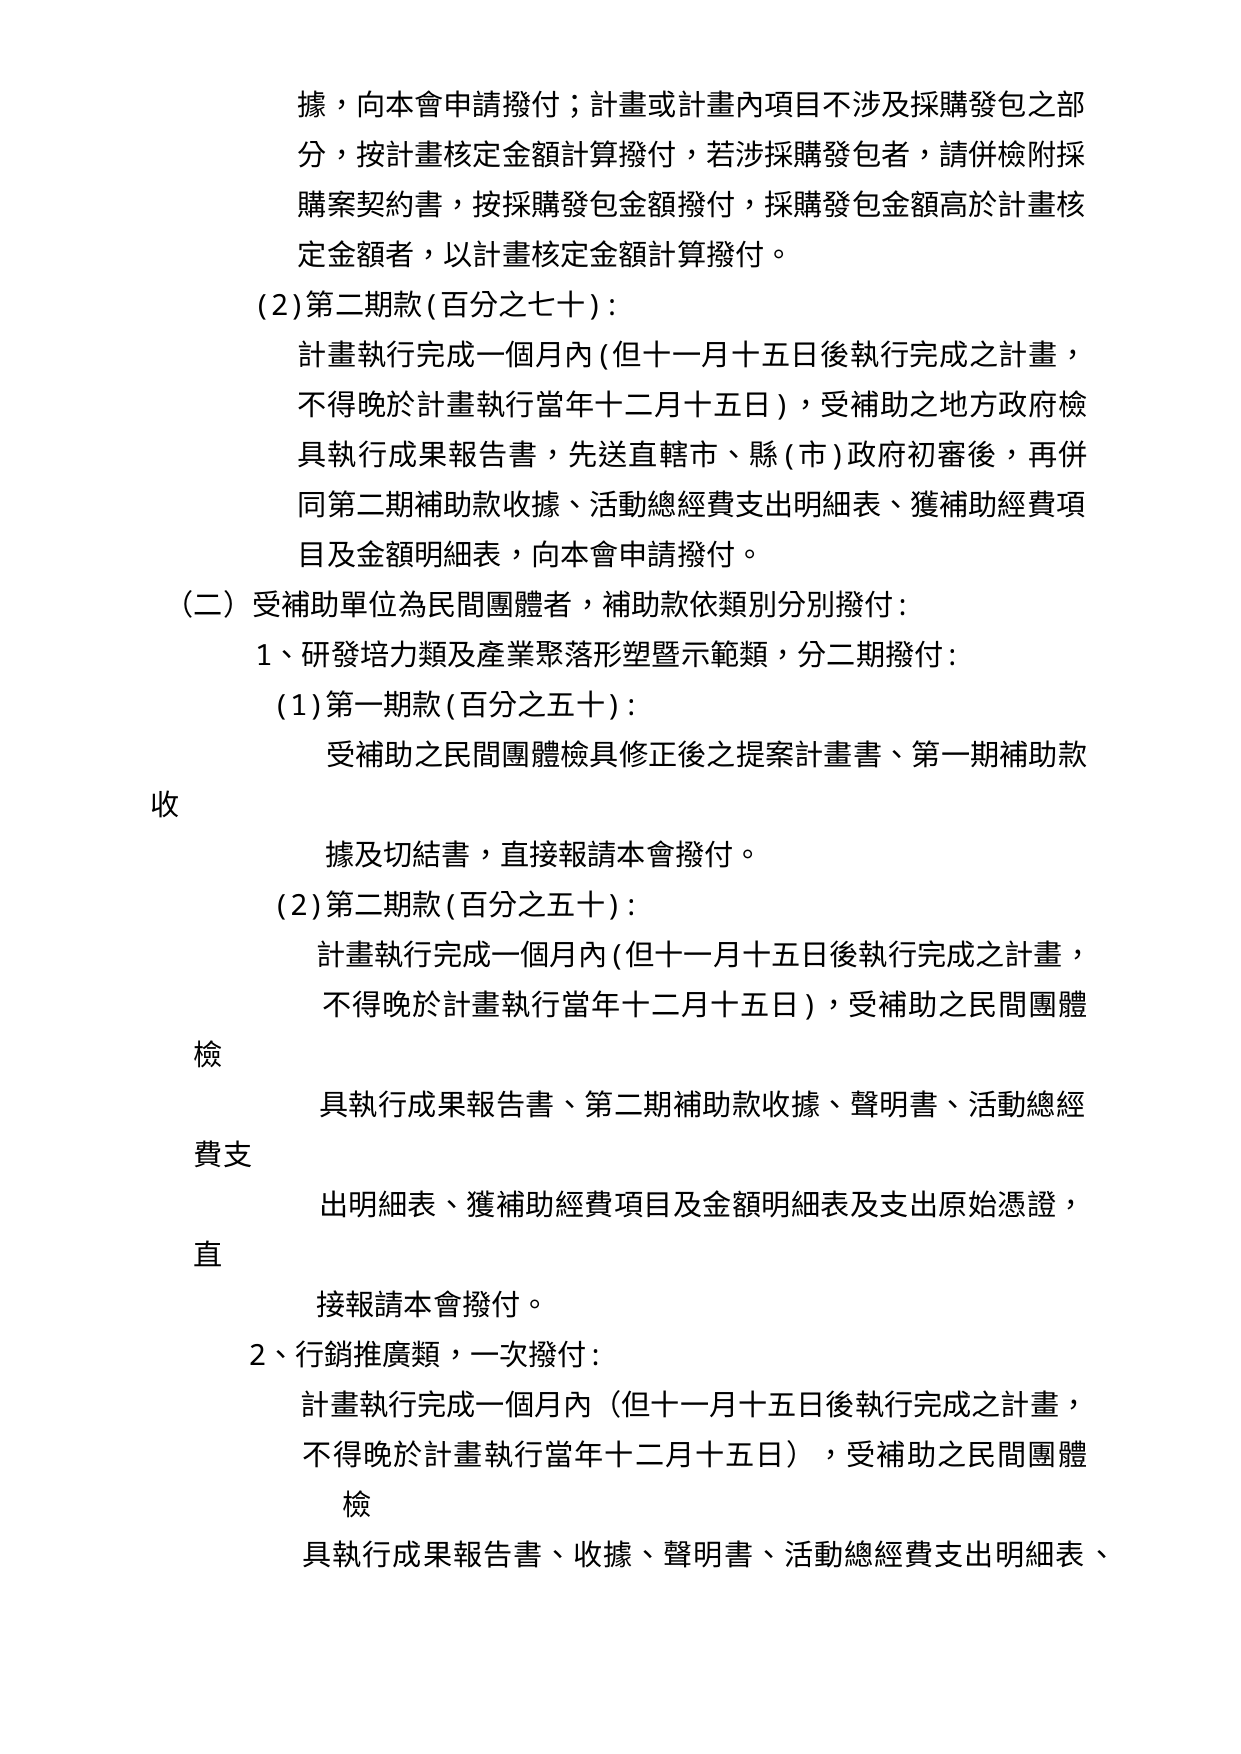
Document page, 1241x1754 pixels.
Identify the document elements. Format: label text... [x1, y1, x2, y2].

text (2)第二期款(百分之五十): [150, 875, 1087, 925]
text 計畫執行完成一個月內(但十一月十五日後執行完成之計畫， [194, 925, 1087, 975]
text (2)第二期款(百分之七十): [219, 275, 1087, 325]
text 不得晚於計畫執行當年十二月十五日)，受補助之民間團體檢 [194, 975, 1087, 1075]
text 出明細表、獲補助經費項目及金額明細表及支出原始憑證，直 [194, 1175, 1087, 1275]
text 接報請本會撥付。 [194, 1275, 1087, 1325]
text （二）受補助單位為民間團體者，補助款依類別分別撥付: [150, 575, 1087, 625]
text (1)第一期款(百分之五十): [150, 675, 1087, 725]
text 計畫執行完成一個月內（但十一月十五日後執行完成之計畫， [283, 1375, 1087, 1425]
text 具執行成果報告書、收據、聲明書、活動總經費支出明細表、獲 [283, 1525, 1087, 1575]
text 受補助之民間團體檢具修正後之提案計畫書、第一期補助款收 [150, 725, 1087, 825]
text 具執行成果報告書、第二期補助款收據、聲明書、活動總經費支 [194, 1075, 1087, 1175]
text 2、行銷推廣類，一次撥付: [231, 1325, 1087, 1375]
text 1、研發培力類及產業聚落形塑暨示範類，分二期撥付: [150, 625, 1087, 675]
text 不得晚於計畫執行當年十二月十五日），受補助之民間團體檢 [283, 1425, 1087, 1525]
text 計畫執行完成一個月內(但十一月十五日後執行完成之計畫，不得晚於計畫執行當年十二月十五日)，受補助之地方政府檢具執行成果報告書，先送直轄市、縣(市)政府初審後，再併同第二期補助款收據、活動總經費支出明細表、獲補助經費項目及金額明細表，向本會申請撥付。 [298, 325, 1087, 575]
text 據及切結書，直接報請本會撥付。 [150, 825, 1087, 875]
text 據，向本會申請撥付；計畫或計畫內項目不涉及採購發包之部分，按計畫核定金額計算撥付，若涉採購發包者，請併檢附採購案契約書，按採購發包金額撥付，採購發包金額高於計畫核定金額者，以計畫核定金額計算撥付。 [298, 75, 1087, 275]
